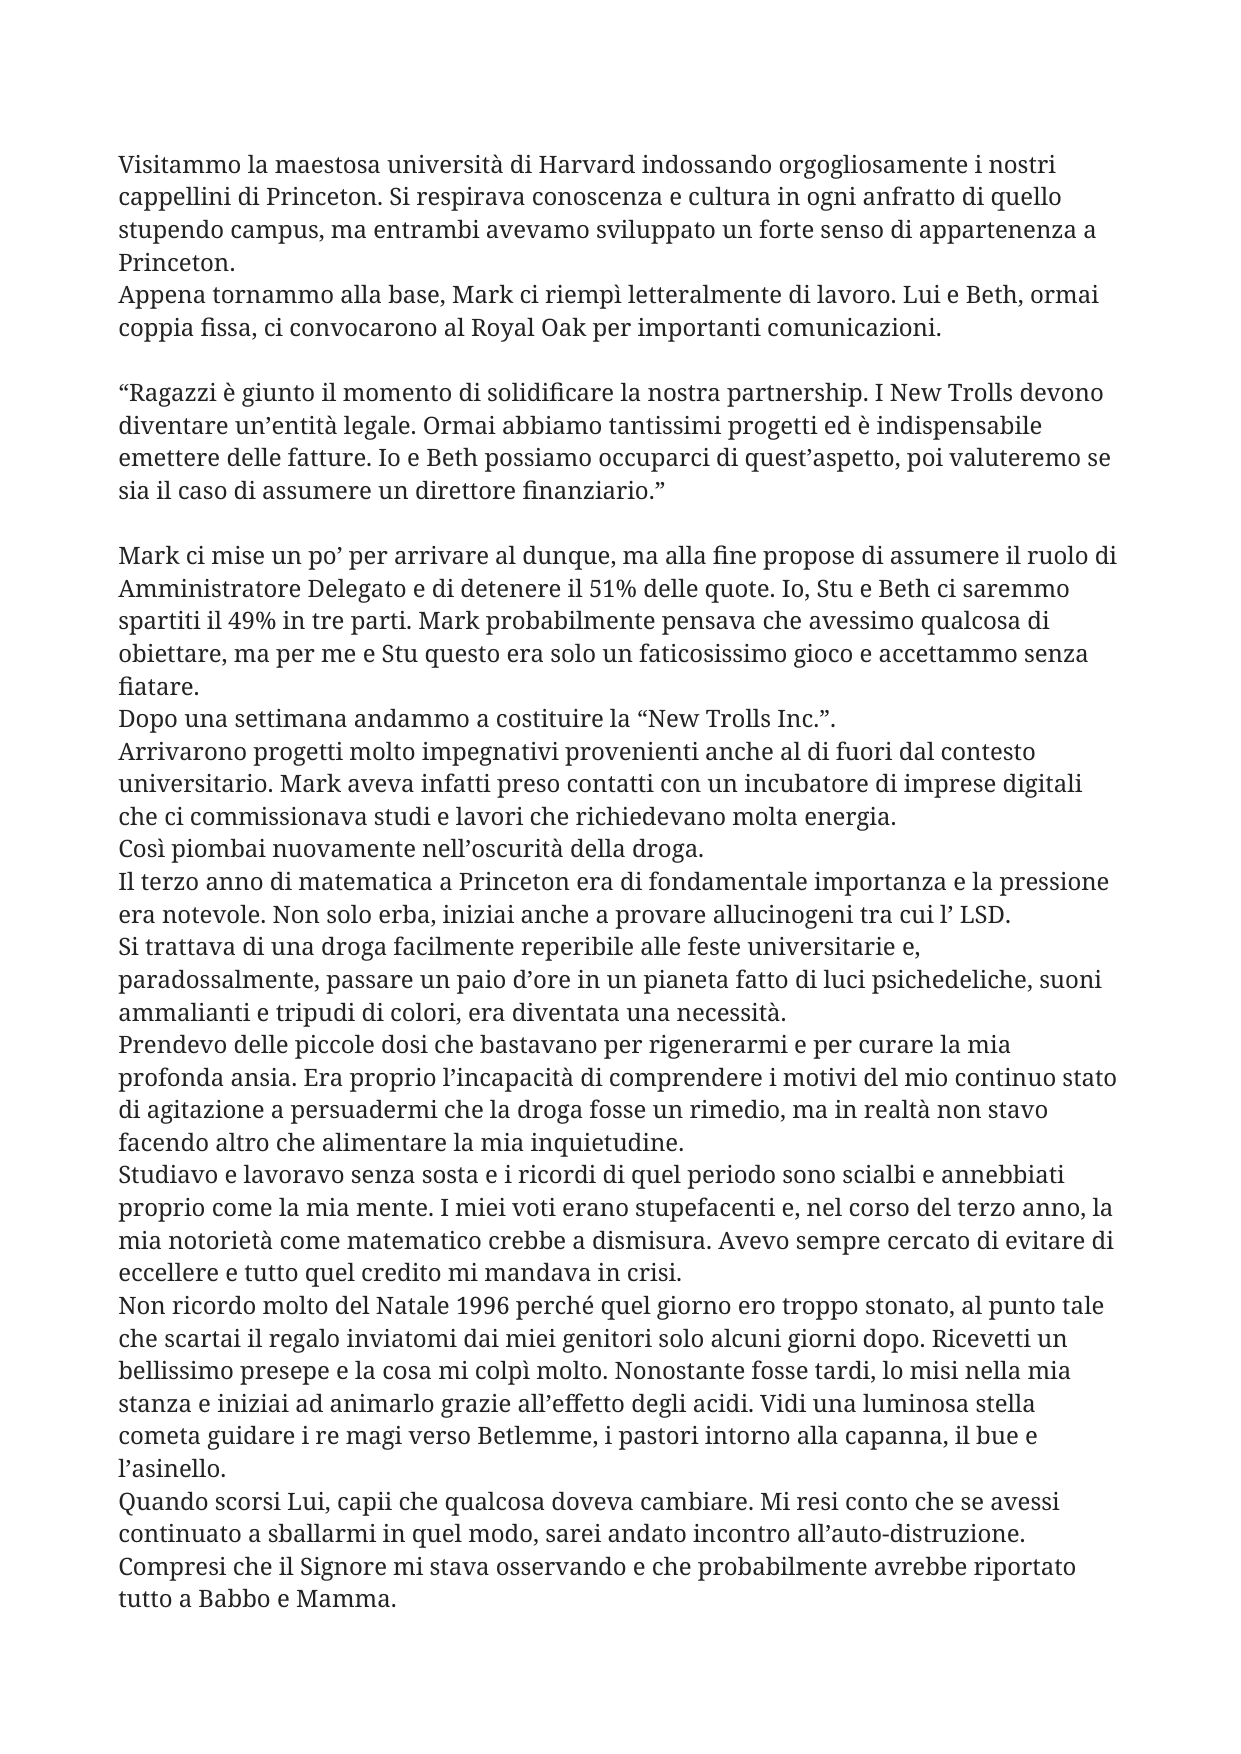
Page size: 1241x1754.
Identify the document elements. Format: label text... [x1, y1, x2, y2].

text Il terzo anno di matematica a Princeton era di fondamentale importanza e la pressione era notevole. Non solo erba, iniziai anche a provare allucinogeni tra cui l’ LSD. [118, 865, 1122, 930]
text Studiavo e lavoravo senza sosta e i ricordi di quel periodo sono scialbi e annebbiati proprio come la mia mente. I miei voti erano stupefacenti e, nel corso del terzo anno, la mia notorietà come matematico crebbe a dismisura. Avevo sempre cercato di evitare di eccellere e tutto quel credito mi mandava in crisi. [118, 1158, 1122, 1289]
text Mark ci mise un po’ per arrivare al dunque, ma alla fine propose di assumere il ruolo di Amministratore Delegato e di detenere il 51% delle quote. Io, Stu e Beth ci saremmo spartiti il 49% in tre parti. Mark probabilmente pensava che avessimo qualcosa di obiettare, ma per me e Stu questo era solo un faticosissimo gioco e accettammo senza fiatare. [118, 539, 1122, 702]
text Visitammo la maestosa università di Harvard indossando orgogliosamente i nostri cappellini di Princeton. Si respirava conoscenza e cultura in ogni anfratto di quello stupendo campus, ma entrambi avevamo sviluppato un forte senso di appartenenza a Princeton. [118, 148, 1122, 278]
text Dopo una settimana andammo a costituire la “New Trolls Inc.”. [118, 702, 1122, 734]
text Appena tornammo alla base, Mark ci riempì letteralmente di lavoro. Lui e Beth, ormai coppia fissa, ci convocarono al Royal Oak per importanti comunicazioni. [118, 278, 1122, 343]
text Si trattava di una droga facilmente reperibile alle feste universitarie e, paradossalmente, passare un paio d’ore in un pianeta fatto di luci psichedeliche, suoni ammalianti e tripudi di colori, era diventata una necessità. [118, 930, 1122, 1028]
text “Ragazzi è giunto il momento di solidificare la nostra partnership. I New Trolls devono diventare un’entità legale. Ormai abbiamo tantissimi progetti ed è indispensabile emettere delle fatture. Io e Beth possiamo occuparci di quest’aspetto, poi valuteremo se sia il caso di assumere un direttore finanziario.” [118, 376, 1122, 506]
text Così piombai nuovamente nell’oscurità della droga. [118, 832, 1122, 865]
text Non ricordo molto del Natale 1996 perché quel giorno ero troppo stonato, al punto tale che scartai il regalo inviatomi dai miei genitori solo alcuni giorni dopo. Ricevetti un bellissimo presepe e la cosa mi colpì molto. Nonostante fosse tardi, lo misi nella mia stanza e iniziai ad animarlo grazie all’effetto degli acidi. Vidi una luminosa stella cometa guidare i re magi verso Betlemme, i pastori intorno alla capanna, il bue e l’asinello. [118, 1289, 1122, 1484]
text Quando scorsi Lui, capii che qualcosa doveva cambiare. Mi resi conto che se avessi continuato a sballarmi in quel modo, sarei andato incontro all’auto-distruzione. Compresi che il Signore mi stava osservando e che probabilmente avrebbe riportato tutto a Babbo e Mamma. [118, 1484, 1122, 1615]
text Arrivarono progetti molto impegnativi provenienti anche al di fuori dal contesto universitario. Mark aveva infatti preso contatti con un incubatore di imprese digitali che ci commissionava studi e lavori che richiedevano molta energia. [118, 734, 1122, 832]
text Prendevo delle piccole dosi che bastavano per rigenerarmi e per curare la mia profonda ansia. Era proprio l’incapacità di comprendere i motivi del mio continuo stato di agitazione a persuadermi che la droga fosse un rimedio, ma in realtà non stavo facendo altro che alimentare la mia inquietudine. [118, 1028, 1122, 1158]
